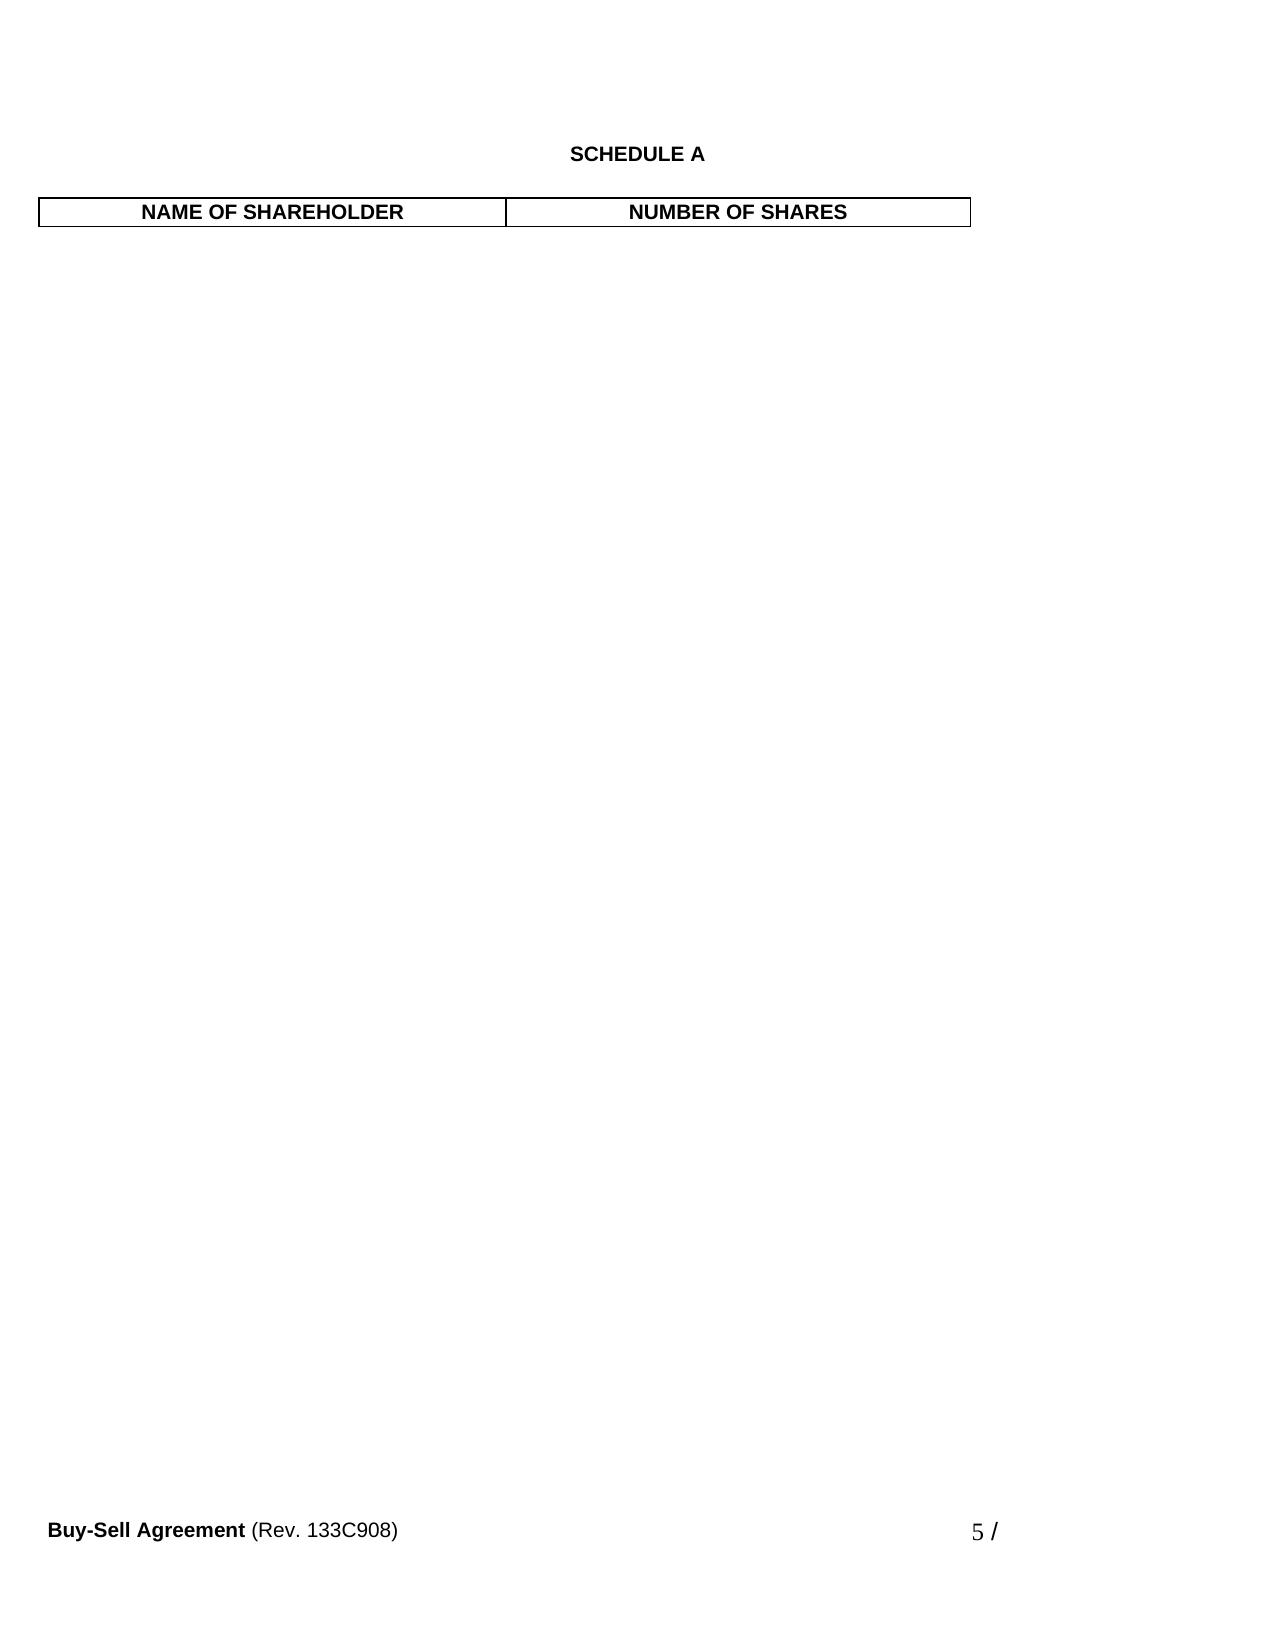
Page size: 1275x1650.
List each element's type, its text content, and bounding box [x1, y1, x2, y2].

table_header NUMBER OF SHARES [507, 199, 970, 226]
table_header NAME OF SHAREHOLDER [40, 199, 505, 226]
text SCHEDULE A [47, 142, 1228, 166]
